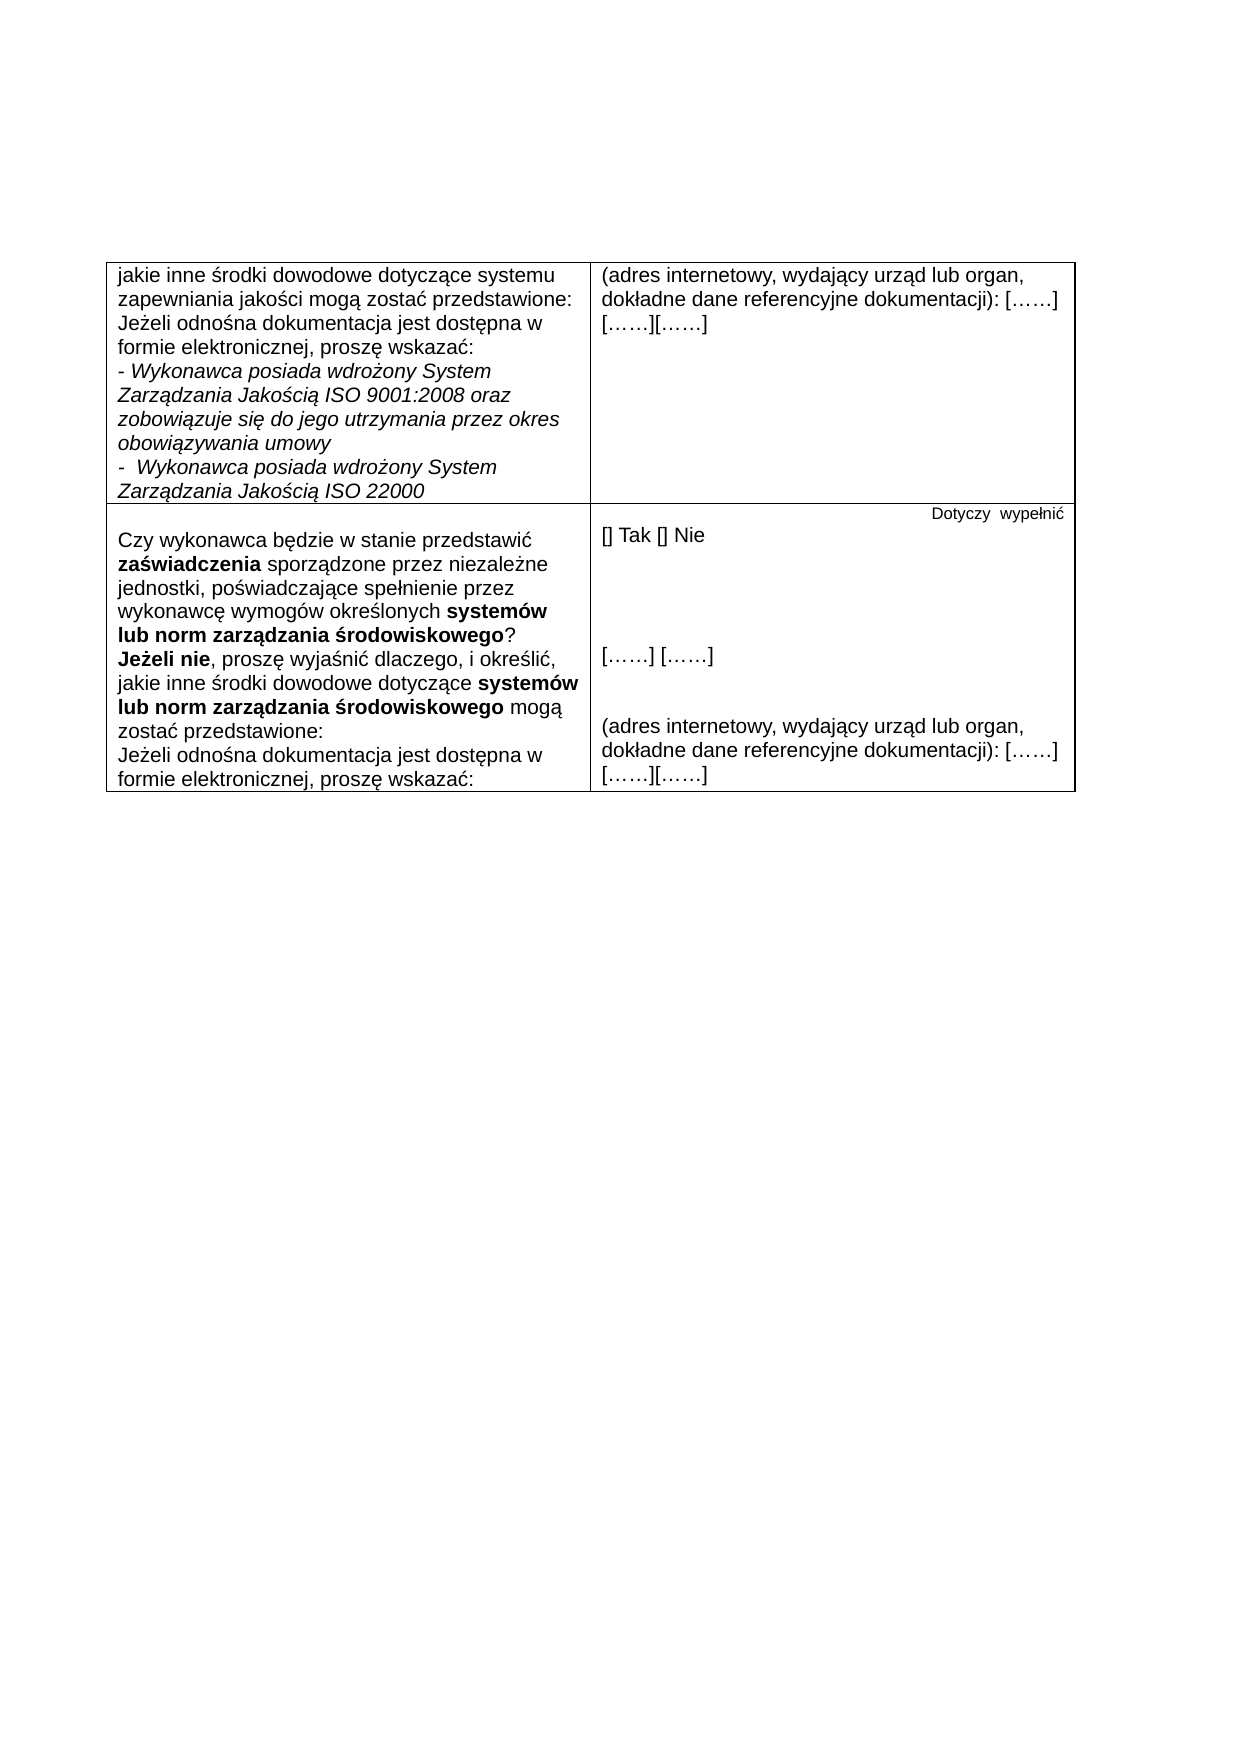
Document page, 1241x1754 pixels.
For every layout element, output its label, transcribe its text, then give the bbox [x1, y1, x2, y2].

table_cell Dotyczy wypełnić [] Tak [] Nie [……] [……] (adres internetowy, wydający urząd lub organ, dokładne dane referencyjne dokumentacji): [……][……][……] [591, 504, 1074, 791]
table_cell (adres internetowy, wydający urząd lub organ, dokładne dane referencyjne dokumentacji): [……][……][……] [591, 263, 1074, 502]
table_cell Czy wykonawca będzie w stanie przedstawić zaświadczenia sporządzone przez niezależne jednostki, poświadczające spełnienie przez wykonawcę wymogów określonych systemów lub norm zarządzania środowiskowego? Jeżeli nie, proszę wyjaśnić dlaczego, i określić, jakie inne środki dowodowe dotyczące systemów lub norm zarządzania środowiskowego mogą zostać przedstawione: Jeżeli odnośna dokumentacja jest dostępna w formie elektronicznej, proszę wskazać: [107, 504, 590, 791]
table_cell jakie inne środki dowodowe dotyczące systemu zapewniania jakości mogą zostać przedstawione: Jeżeli odnośna dokumentacja jest dostępna w formie elektronicznej, proszę wskazać: - Wykonawca posiada wdrożony System Zarządzania Jakością ISO 9001:2008 oraz zobowiązuje się do jego utrzymania przez okres obowiązywania umowy - Wykonawca posiada wdrożony System Zarządzania Jakością ISO 22000 [107, 263, 590, 502]
